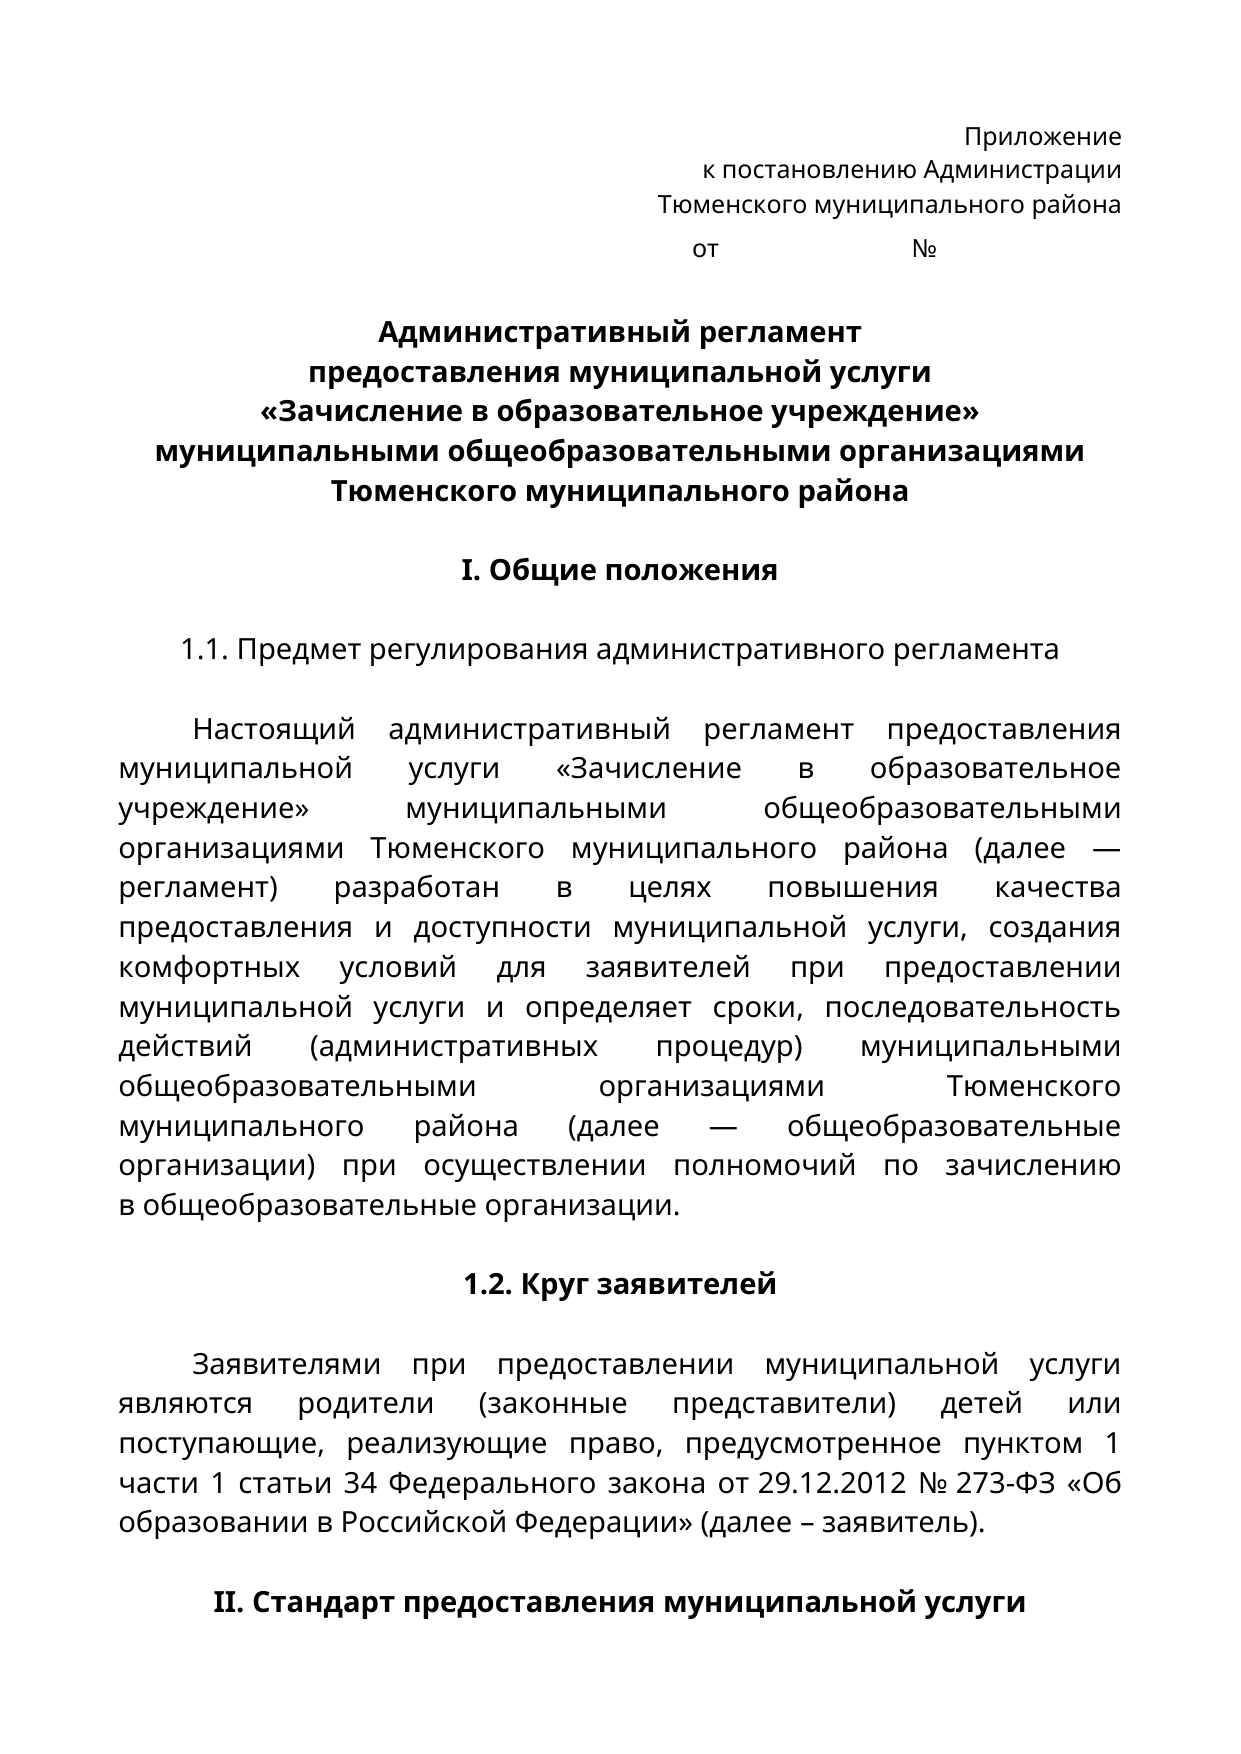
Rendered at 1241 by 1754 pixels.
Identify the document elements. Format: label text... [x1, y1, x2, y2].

table_header № <SED-NUM> [900, 220, 1122, 271]
table_header от <SED-DATE> [683, 220, 900, 271]
list I. Общие положения [118, 549, 1122, 589]
text Административный регламент [118, 311, 1122, 351]
list 1.2. Круг заявителей [118, 1264, 1122, 1303]
text Тюменского муниципального района [118, 186, 1122, 220]
text «Зачисление в образовательное учреждение» [118, 391, 1122, 430]
list II. Стандарт предоставления муниципальной услуги [118, 1581, 1122, 1621]
text Настоящий административный регламент предоставления муниципальной услуги «Зачисление в образовательное учреждение» муниципальными общеобразовательными организациями Тюменского муниципального района (далее — регламент) разработан в целях повышения качества предоставления и доступности муниципальной услуги, создания комфортных условий для заявителей при предоставлении муниципальной услуги и определяет сроки, последовательность действий (административных процедур) муниципальными общеобразовательными организациями Тюменского муниципального района (далее — общеобразовательные организации) при осуществлении полномочий по зачислению в общеобразовательные организации. [118, 708, 1122, 1224]
text Тюменского муниципального района [118, 470, 1122, 509]
list 1.1. Предмет регулирования административного регламента [118, 629, 1122, 668]
text муниципальными общеобразовательными организациями [118, 430, 1122, 470]
text Приложение [118, 118, 1122, 152]
text к постановлению Администрации [118, 152, 1122, 186]
text Заявителями при предоставлении муниципальной услуги являются родители (законные представители) детей или поступающие, реализующие право, предусмотренное пунктом 1 части 1 статьи 34 Федерального закона от 29.12.2012 № 273-ФЗ «Об образовании в Российской Федерации» (далее – заявитель). [118, 1343, 1122, 1541]
text предоставления муниципальной услуги [118, 351, 1122, 391]
